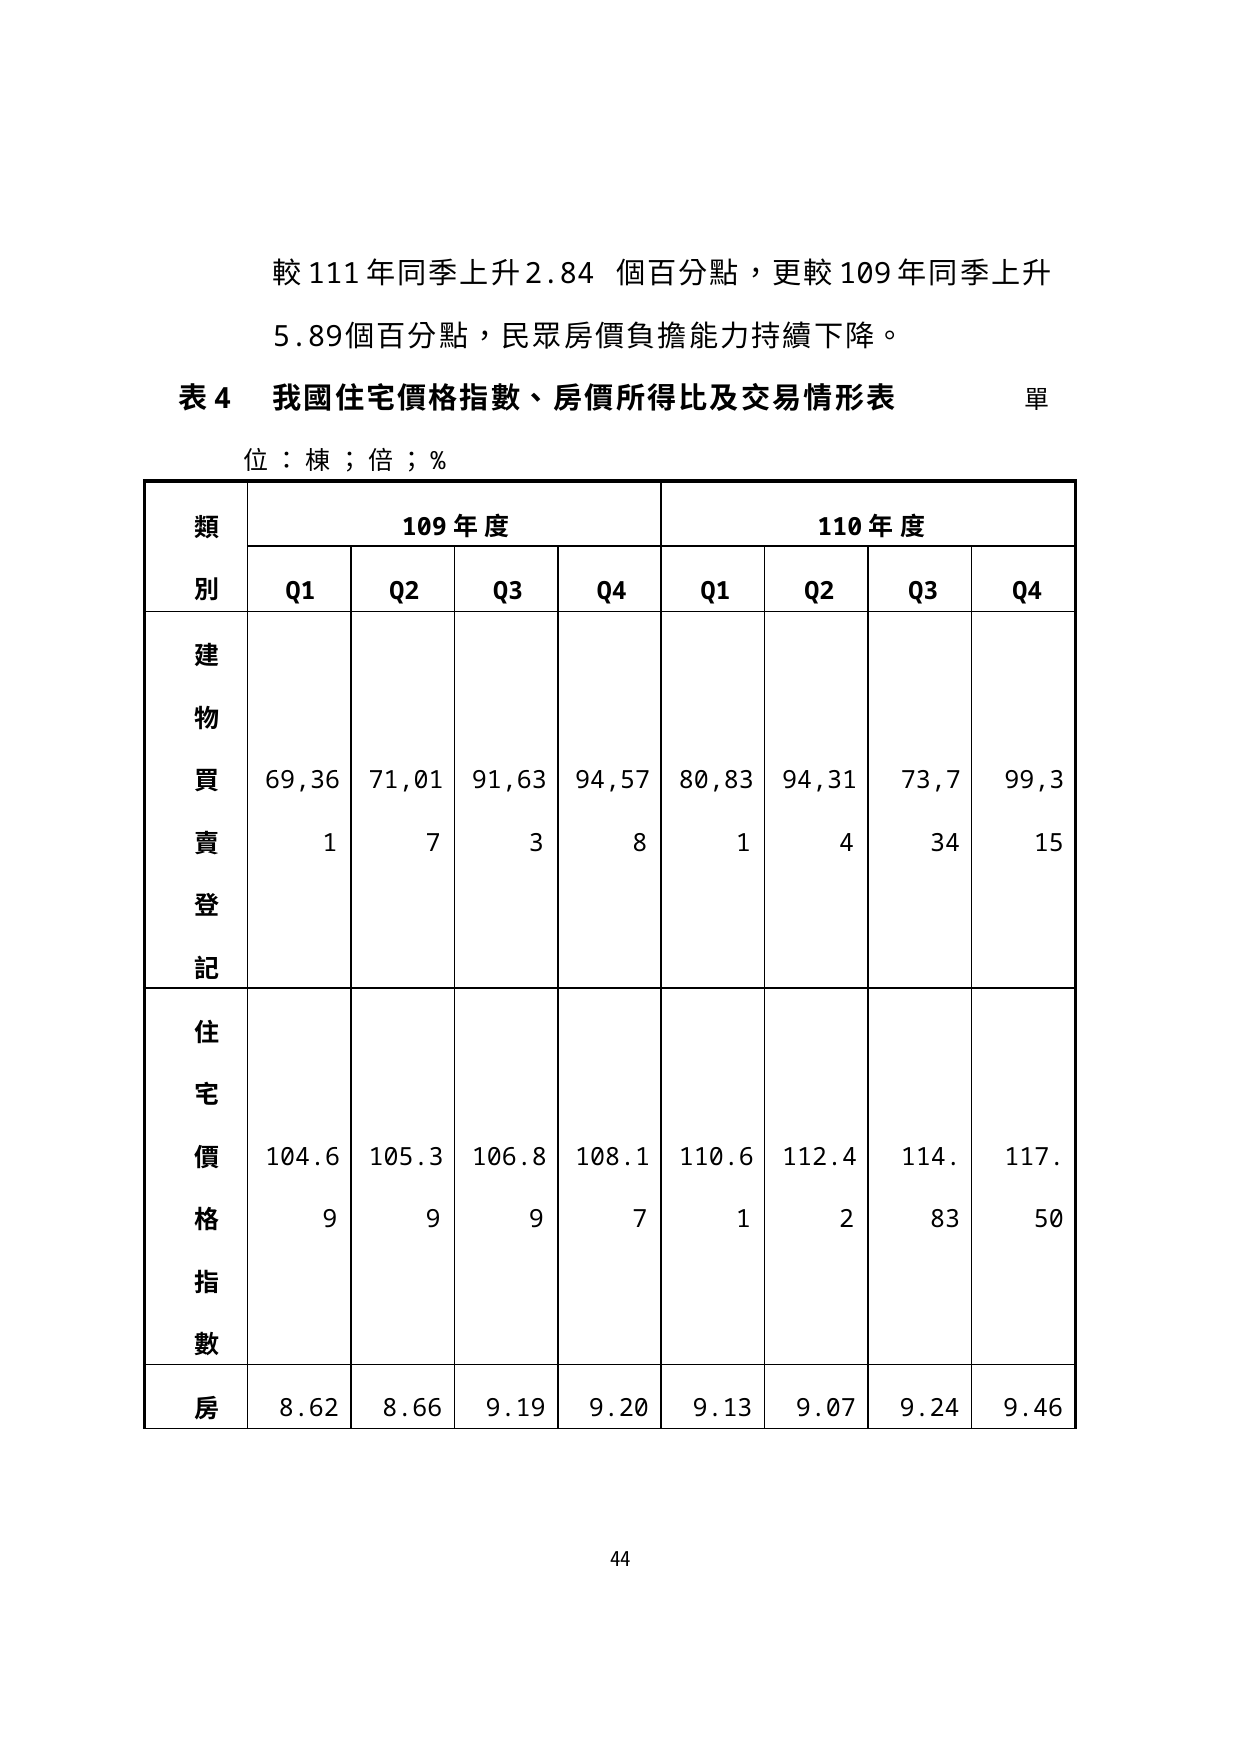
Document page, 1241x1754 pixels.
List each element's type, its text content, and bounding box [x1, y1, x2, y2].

table_cell 117.50 [972, 989, 1074, 1364]
table_cell Q1 [248, 547, 350, 611]
table_cell 73,734 [869, 612, 971, 987]
table_cell 9.13 [662, 1365, 764, 1428]
table_cell Q4 [559, 547, 660, 611]
table_cell 99,315 [972, 612, 1074, 987]
table_header 類別 [146, 483, 247, 611]
table_cell 108.17 [559, 989, 660, 1364]
text 較111年同季上升2.84 個百分點，更較109年同季上升5.89個百分點，民眾房價負擔能力持續下降。 [266, 229, 1063, 354]
table_cell 71,017 [352, 612, 454, 987]
table_cell 房 [146, 1365, 247, 1428]
table_cell Q2 [352, 547, 454, 611]
table_cell 106.89 [455, 989, 557, 1364]
table_cell 9.20 [559, 1365, 660, 1428]
table_cell 69,361 [248, 612, 350, 987]
table_cell 104.69 [248, 989, 350, 1364]
table_header 109年度 [248, 483, 660, 545]
table_cell Q3 [869, 547, 971, 611]
table_cell 94,578 [559, 612, 660, 987]
table_cell 80,831 [662, 612, 764, 987]
table_cell Q1 [662, 547, 764, 611]
table_cell 8.66 [352, 1365, 454, 1428]
table_header 110年度 [662, 483, 1074, 545]
table_cell 94,314 [765, 612, 867, 987]
table_cell 110.61 [662, 989, 764, 1364]
table_cell 9.19 [455, 1365, 557, 1428]
table_cell 建物買賣登記 [146, 612, 247, 987]
table_cell 9.07 [765, 1365, 867, 1428]
table_cell 112.42 [765, 989, 867, 1364]
table_cell 9.24 [869, 1365, 971, 1428]
table_cell 8.62 [248, 1365, 350, 1428]
table_cell 9.46 [972, 1365, 1074, 1428]
table_cell Q3 [455, 547, 557, 611]
table_cell 105.39 [352, 989, 454, 1364]
table_cell Q4 [972, 547, 1074, 611]
table_cell Q2 [765, 547, 867, 611]
table_cell 114.83 [869, 989, 971, 1364]
table_cell 91,633 [455, 612, 557, 987]
text 表4 我國住宅價格指數、房價所得比及交易情形表 單位：棟；倍；% [133, 354, 1063, 479]
table_cell 住宅價格指數 [146, 989, 247, 1364]
